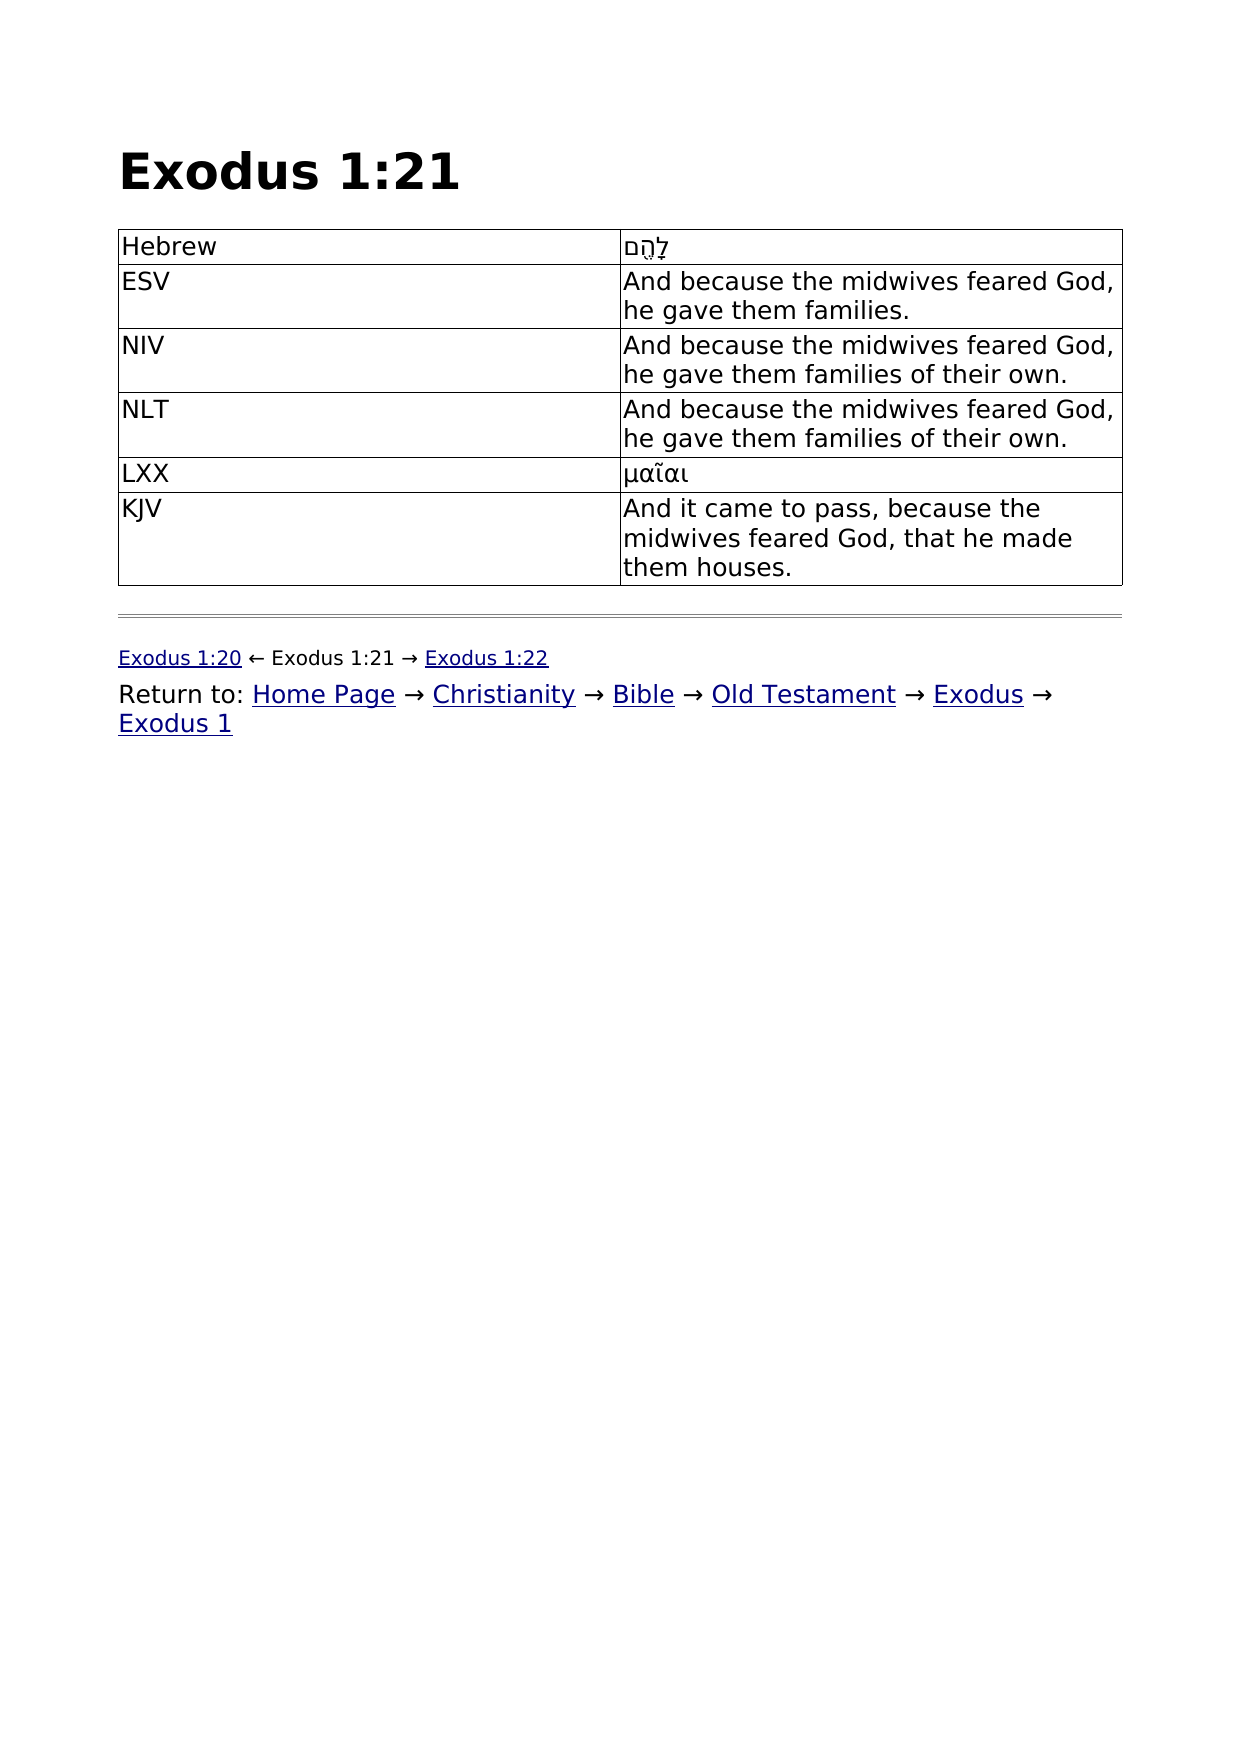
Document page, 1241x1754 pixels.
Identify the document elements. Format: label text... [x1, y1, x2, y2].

table_cell NIV [119, 329, 620, 392]
table_cell And it came to pass, because the midwives feared God, that he made them houses. [621, 493, 1122, 585]
table_cell KJV [119, 493, 620, 585]
table_header Hebrew [119, 230, 620, 264]
table_cell NLT [119, 393, 620, 457]
table_cell And because the midwives feared God, he gave them families of their own. [621, 393, 1122, 457]
table_cell And because the midwives feared God, he gave them families. [621, 265, 1122, 328]
subtitle Exodus 1:21 [118, 143, 1122, 201]
table_cell μαῖαι [621, 458, 1122, 492]
table_cell ESV [119, 265, 620, 328]
table_header לָהֶ֖ם [621, 230, 1122, 264]
text Exodus 1:20 ← Exodus 1:21 → Exodus 1:22 [118, 646, 1122, 680]
text Return to: Home Page → Christianity → Bible → Old Testament → Exodus → Exodus 1 [118, 680, 1122, 739]
table_cell And because the midwives feared God, he gave them families of their own. [621, 329, 1122, 392]
table_cell LXX [119, 458, 620, 492]
